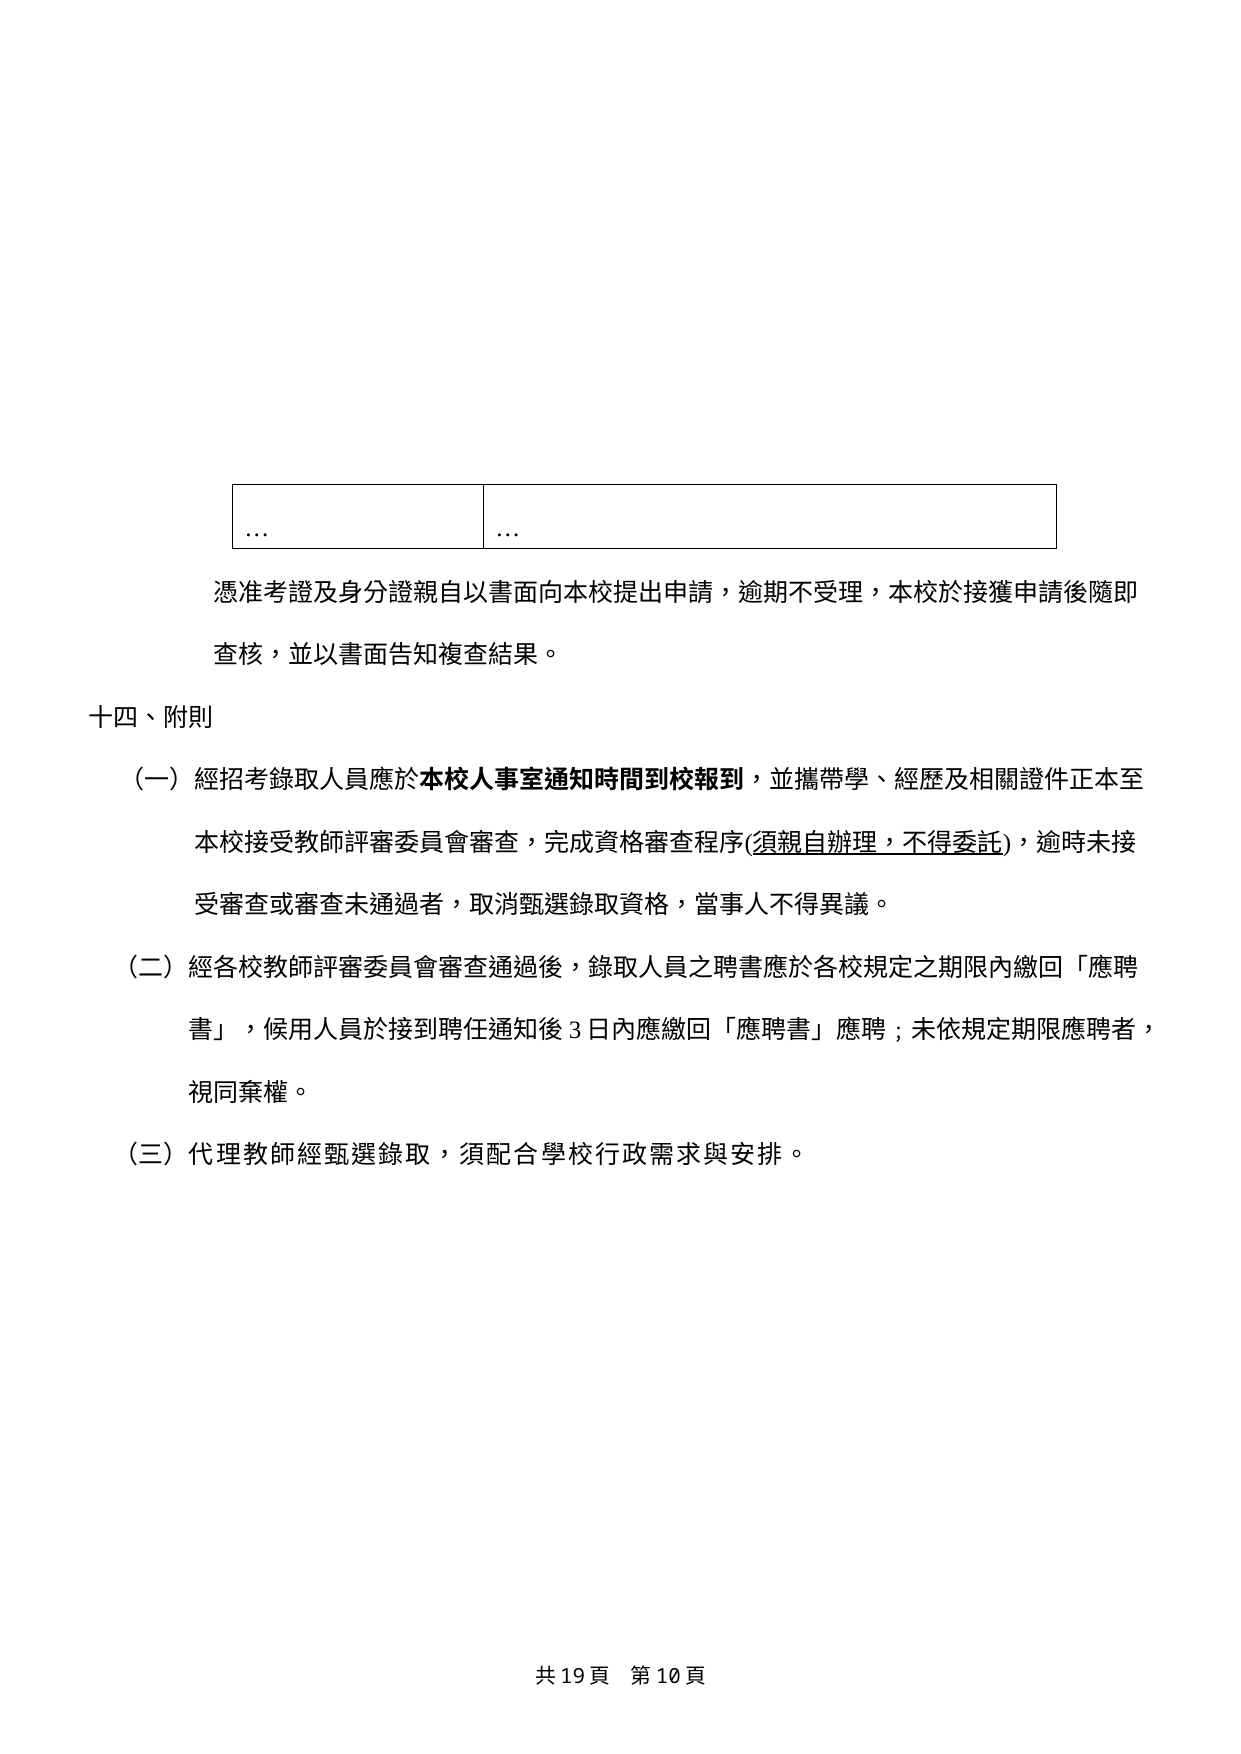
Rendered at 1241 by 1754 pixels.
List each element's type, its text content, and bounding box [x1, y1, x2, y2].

text （三）代理教師經甄選錄取，須配合學校行政需求與安排。 [89, 1111, 1152, 1174]
text （二）經各校教師評審委員會審查通過後，錄取人員之聘書應於各校規定之期限內繳回「應聘書」，候用人員於接到聘任通知後3日內應繳回「應聘書」應聘﹔未依規定期限應聘者，視同棄權。 [114, 924, 1152, 1111]
table_cell … [484, 485, 1056, 548]
text 憑准考證及身分證親自以書面向本校提出申請，逾期不受理，本校於接獲申請後隨即查核，並以書面告知複查結果。 [214, 549, 1152, 674]
text （一）經招考錄取人員應於本校人事室通知時間到校報到，並攜帶學、經歷及相關證件正本至本校接受教師評審委員會審查，完成資格審查程序(須親自辦理，不得委託)，逾時未接受審查或審查未通過者，取消甄選錄取資格，當事人不得異議。 [119, 736, 1152, 924]
table_cell … [233, 485, 483, 548]
text 十四、附則 [89, 674, 1152, 736]
